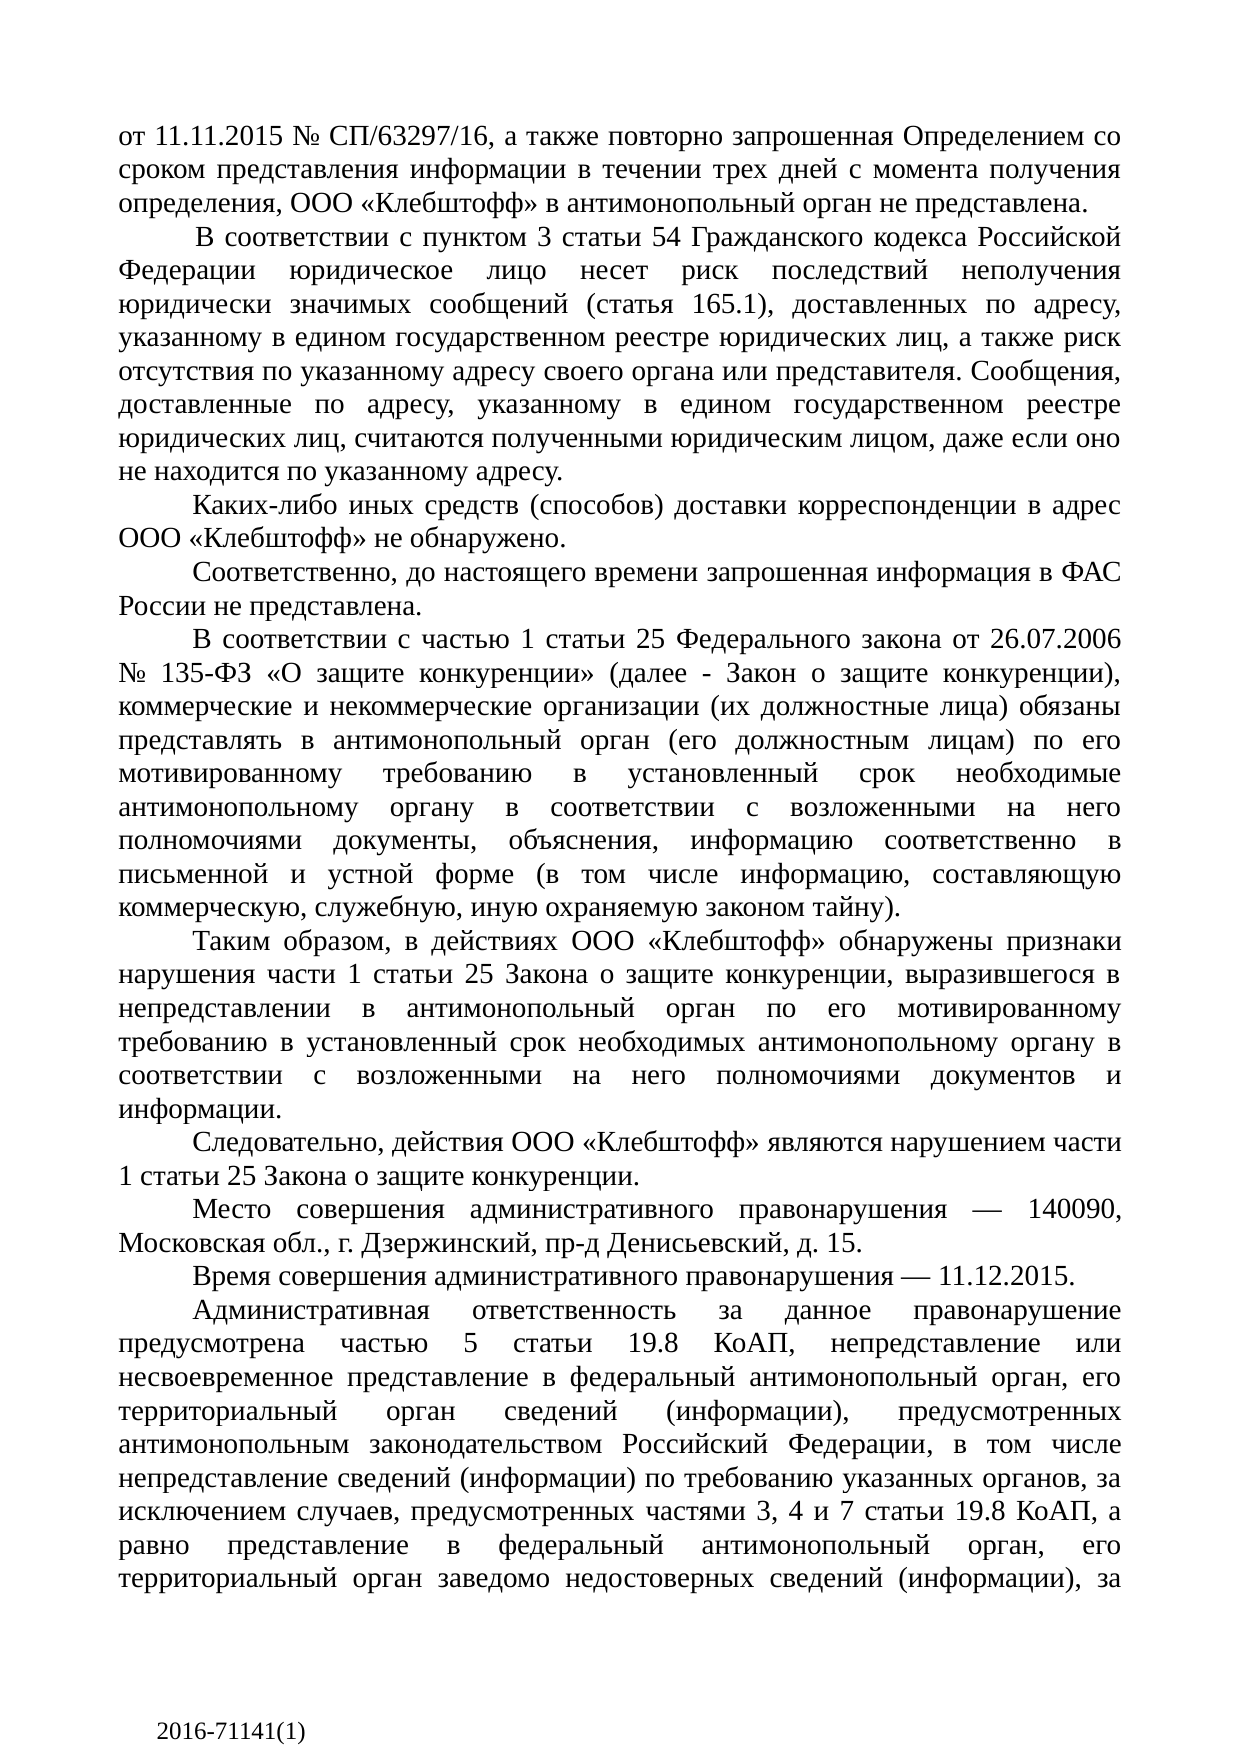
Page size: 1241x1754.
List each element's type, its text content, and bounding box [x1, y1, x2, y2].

text Каких-либо иных средств (способов) доставки корреспонденции в адрес ООО «Клебштофф» не обнаружено. [118, 487, 1122, 554]
text Время совершения административного правонарушения — 11.12.2015. [118, 1258, 1122, 1292]
text Следовательно, действия ООО «Клебштофф» являются нарушением части 1 статьи 25 Закона о защите конкуренции. [118, 1124, 1122, 1191]
text Место совершения административного правонарушения — 140090, Московская обл., г. Дзержинский, пр-д Денисьевский, д. 15. [118, 1191, 1122, 1258]
text В соответствии с пунктом 3 статьи 54 Гражданского кодекса Российской Федерации юридическое лицо несет риск последствий неполучения юридически значимых сообщений (статья 165.1), доставленных по адресу, указанному в едином государственном реестре юридических лиц, а также риск отсутствия по указанному адресу своего органа или представителя. Сообщения, доставленные по адресу, указанному в едином государственном реестре юридических лиц, считаются полученными юридическим лицом, даже если оно не находится по указанному адресу. [118, 219, 1122, 487]
text от 11.11.2015 № СП/63297/16, а также повторно запрошенная Определением со сроком представления информации в течении трех дней с момента получения определения, ООО «Клебштофф» в антимонопольный орган не представлена. [118, 118, 1122, 219]
text Соответственно, до настоящего времени запрошенная информация в ФАС России не представлена. [118, 554, 1122, 621]
text Административная ответственность за данное правонарушение предусмотрена частью 5 статьи 19.8 КоАП, непредставление или несвоевременное представление в федеральный антимонопольный орган, его территориальный орган сведений (информации), предусмотренных антимонопольным законодательством Российский Федерации, в том числе непредставление сведений (информации) по требованию указанных органов, за исключением случаев, предусмотренных частями 3, 4 и 7 статьи 19.8 КоАП, а равно представление в федеральный антимонопольный орган, его территориальный орган заведомо недостоверных сведений (информации), за [118, 1292, 1122, 1594]
text Таким образом, в действиях ООО «Клебштофф» обнаружены признаки нарушения части 1 статьи 25 Закона о защите конкуренции, выразившегося в непредставлении в антимонопольный орган по его мотивированному требованию в установленный срок необходимых антимонопольному органу в соответствии с возложенными на него полномочиями документов и информации. [118, 923, 1122, 1124]
text В соответствии с частью 1 статьи 25 Федерального закона от 26.07.2006 № 135-ФЗ «О защите конкуренции» (далее - Закон о защите конкуренции), коммерческие и некоммерческие организации (их должностные лица) обязаны представлять в антимонопольный орган (его должностным лицам) по его мотивированному требованию в установленный срок необходимые антимонопольному органу в соответствии с возложенными на него полномочиями документы, объяснения, информацию соответственно в письменной и устной форме (в том числе информацию, составляющую коммерческую, служебную, иную охраняемую законом тайну). [118, 621, 1122, 923]
